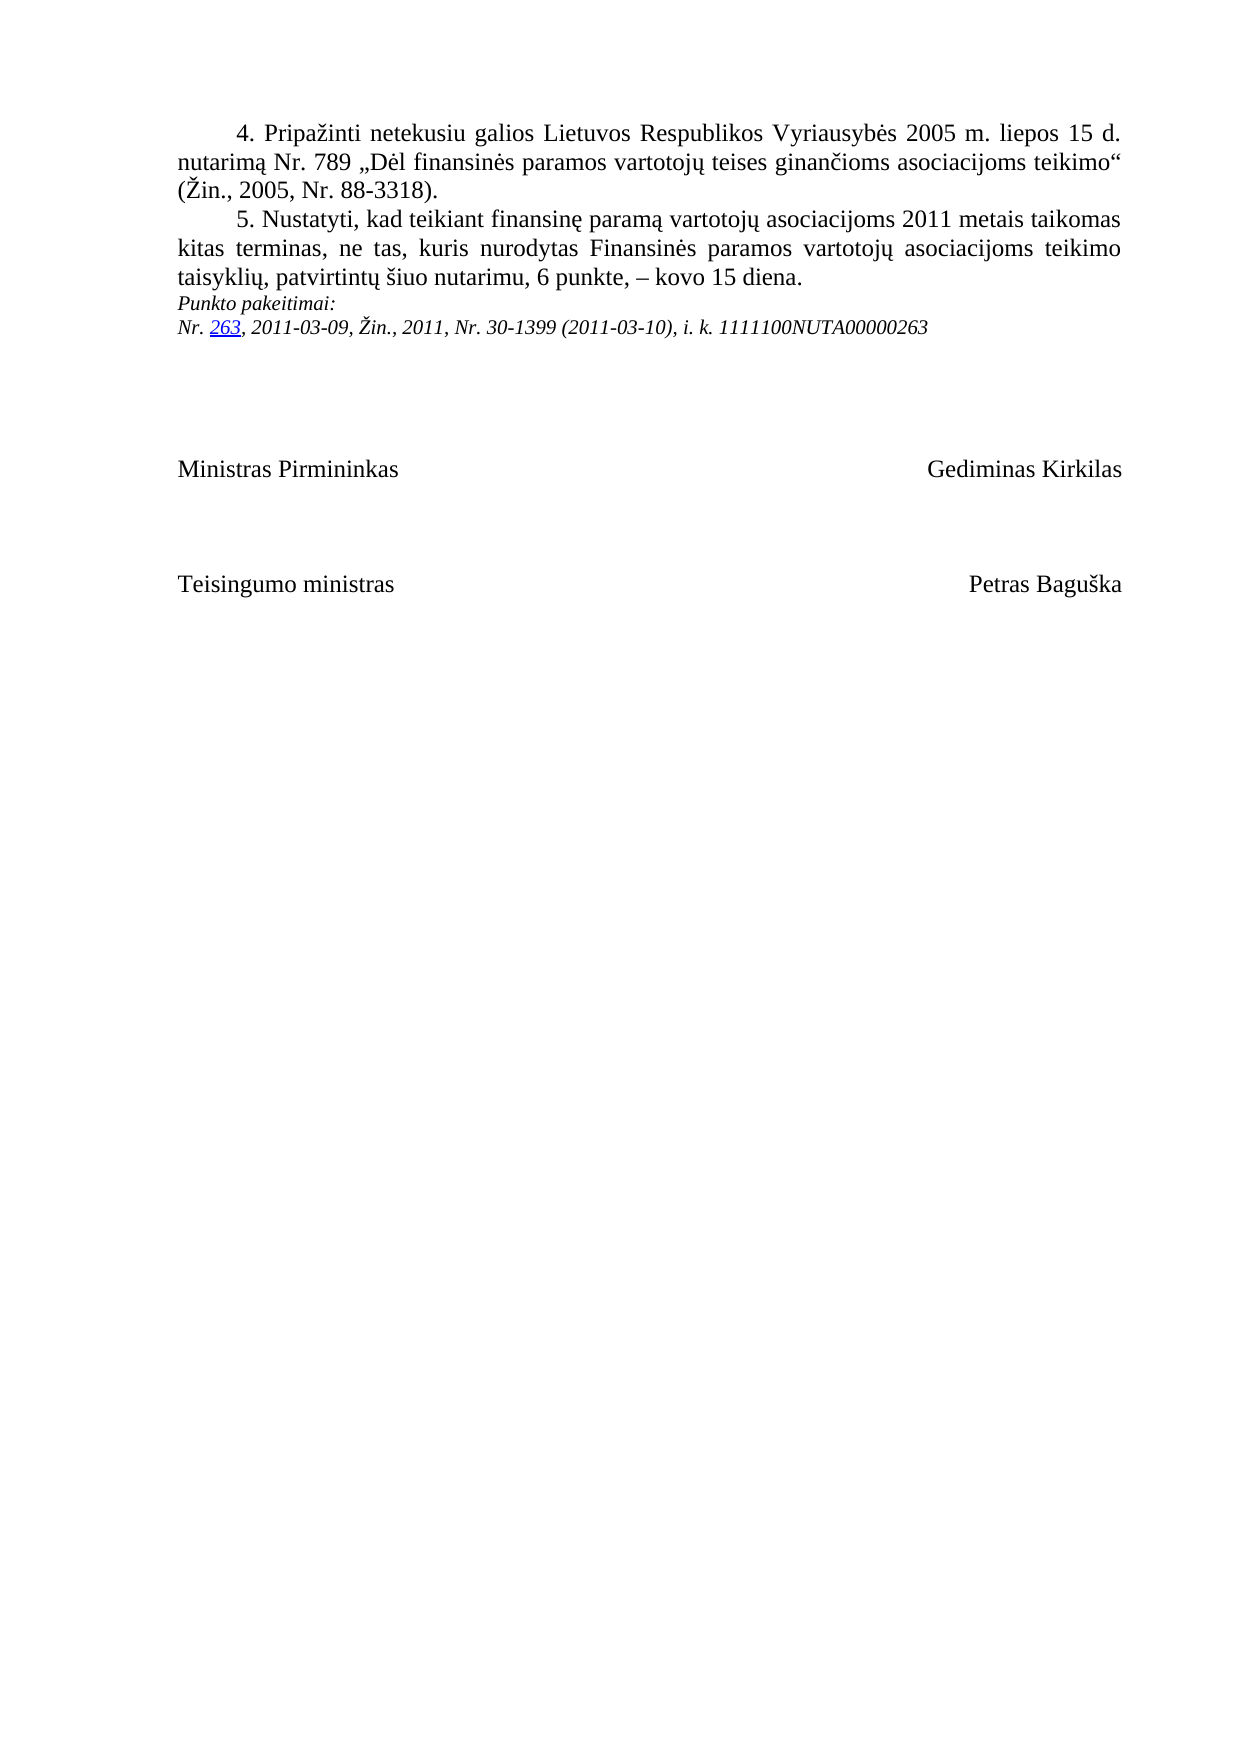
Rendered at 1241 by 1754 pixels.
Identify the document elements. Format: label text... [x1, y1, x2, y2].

text Ministras Pirmininkas Gediminas Kirkilas [177, 454, 1122, 482]
text Nr. 263, 2011-03-09, Žin., 2011, Nr. 30-1399 (2011-03-10), i. k. 1111100NUTA00000263 [177, 315, 1122, 339]
text 5. Nustatyti, kad teikiant finansinę paramą vartotojų asociacijoms 2011 metais taikomas kitas terminas, ne tas, kuris nurodytas Finansinės paramos vartotojų asociacijoms teikimo taisyklių, patvirtintų šiuo nutarimu, 6 punkte, – kovo 15 diena. [177, 204, 1122, 291]
text Teisingumo ministras Petras Baguška [177, 569, 1122, 597]
text 4. Pripažinti netekusiu galios Lietuvos Respublikos Vyriausybės 2005 m. liepos 15 d. nutarimą Nr. 789 „Dėl finansinės paramos vartotojų teises ginančioms asociacijoms teikimo“ (Žin., 2005, Nr. 88-3318). [177, 118, 1122, 204]
text Punkto pakeitimai: [177, 291, 1122, 315]
